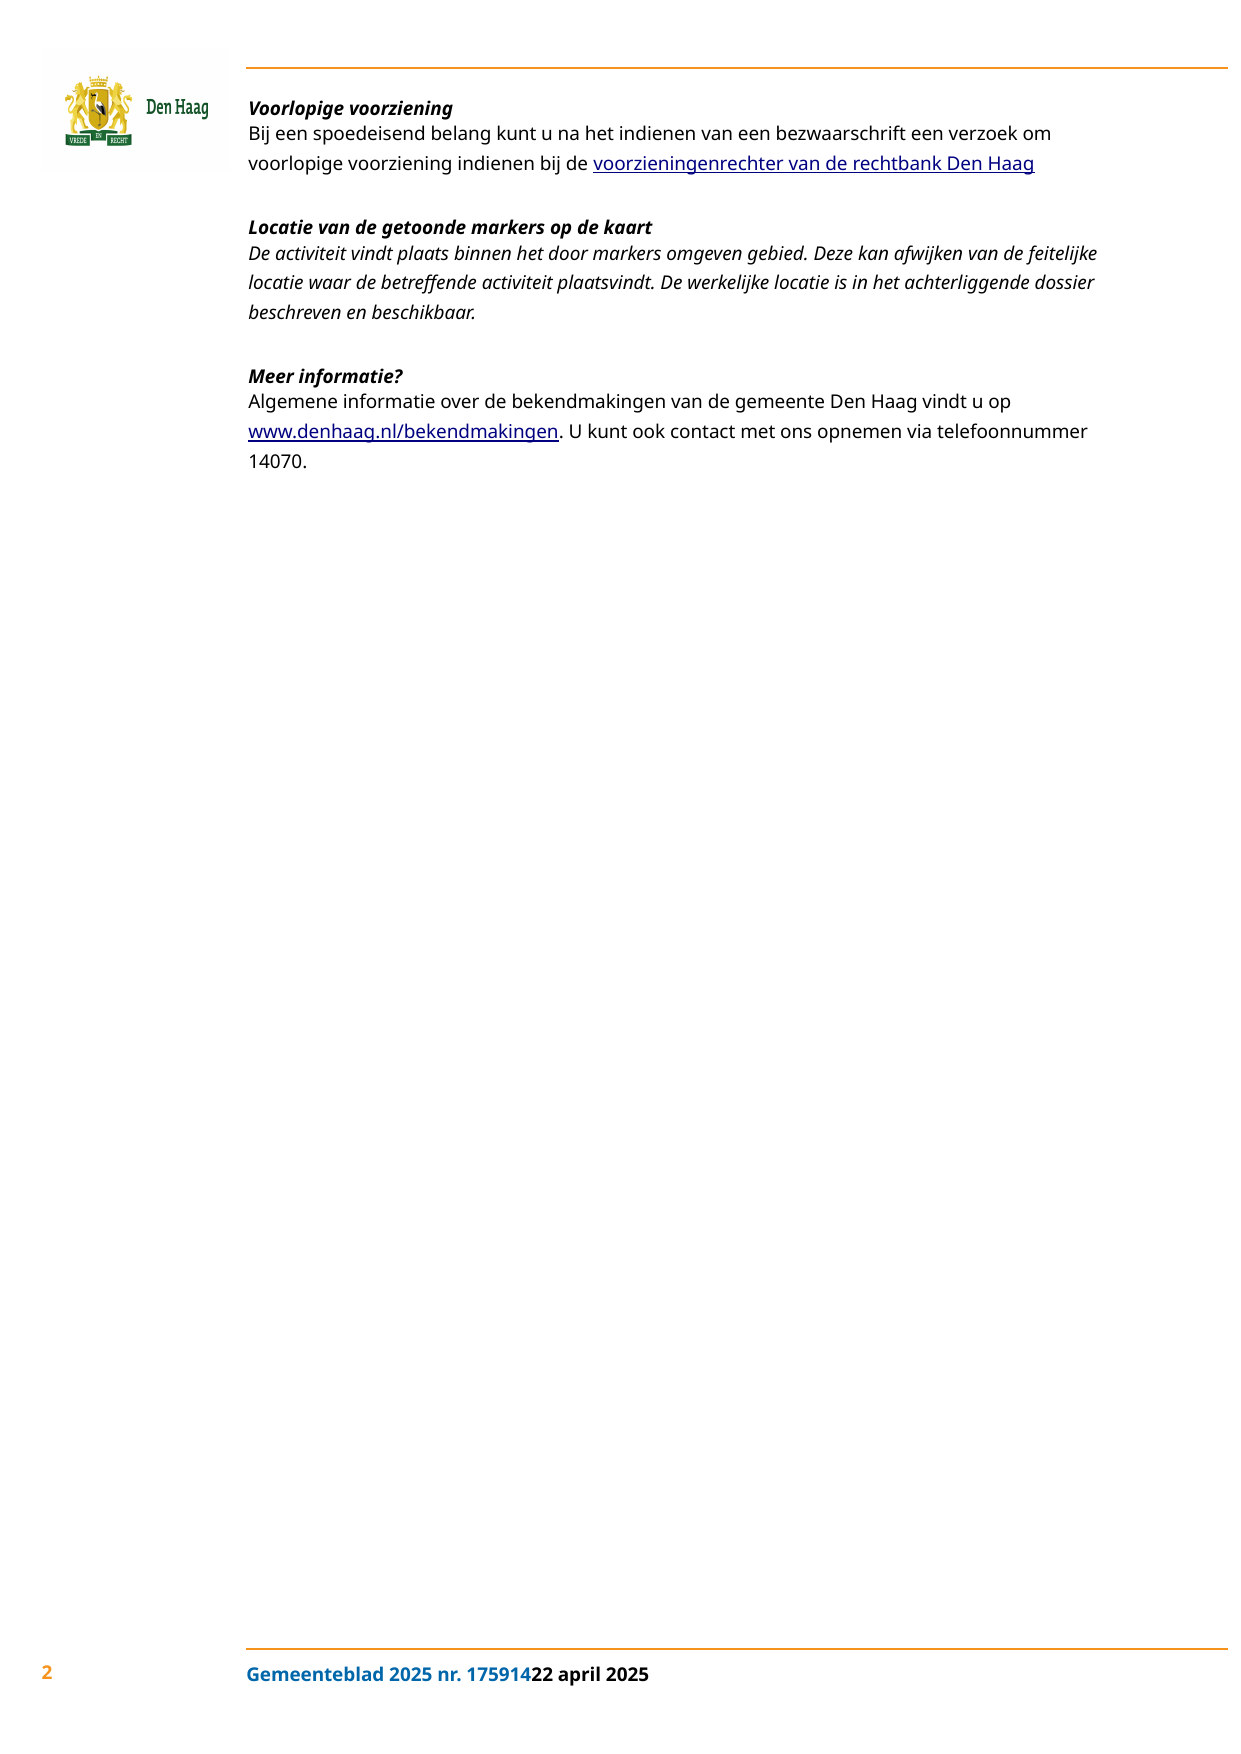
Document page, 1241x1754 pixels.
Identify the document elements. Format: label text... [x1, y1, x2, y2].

text Locatie van de getoonde markers op de kaart [248, 214, 1152, 240]
text De activiteit vindt plaats binnen het door markers omgeven gebied. Deze kan afwijken van de feitelijke locatie waar de betreffende activiteit plaatsvindt. De werkelijke locatie is in het achterliggende dossier beschreven en beschikbaar. [248, 240, 1152, 325]
text Meer informatie? [248, 363, 1152, 389]
text Algemene informatie over de bekendmakingen van de gemeente Den Haag vindt u op www.denhaag.nl/bekendmakingen. U kunt ook contact met ons opnemen via telefoonnummer 14070. [248, 389, 1152, 473]
text Voorlopige voorziening [248, 95, 1152, 121]
picture [41, 47, 231, 172]
text Bij een spoedeisend belang kunt u na het indienen van een bezwaarschrift een verzoek om voorlopige voorziening indienen bij de voorzieningenrechter van de rechtbank Den Haag [248, 121, 1152, 176]
